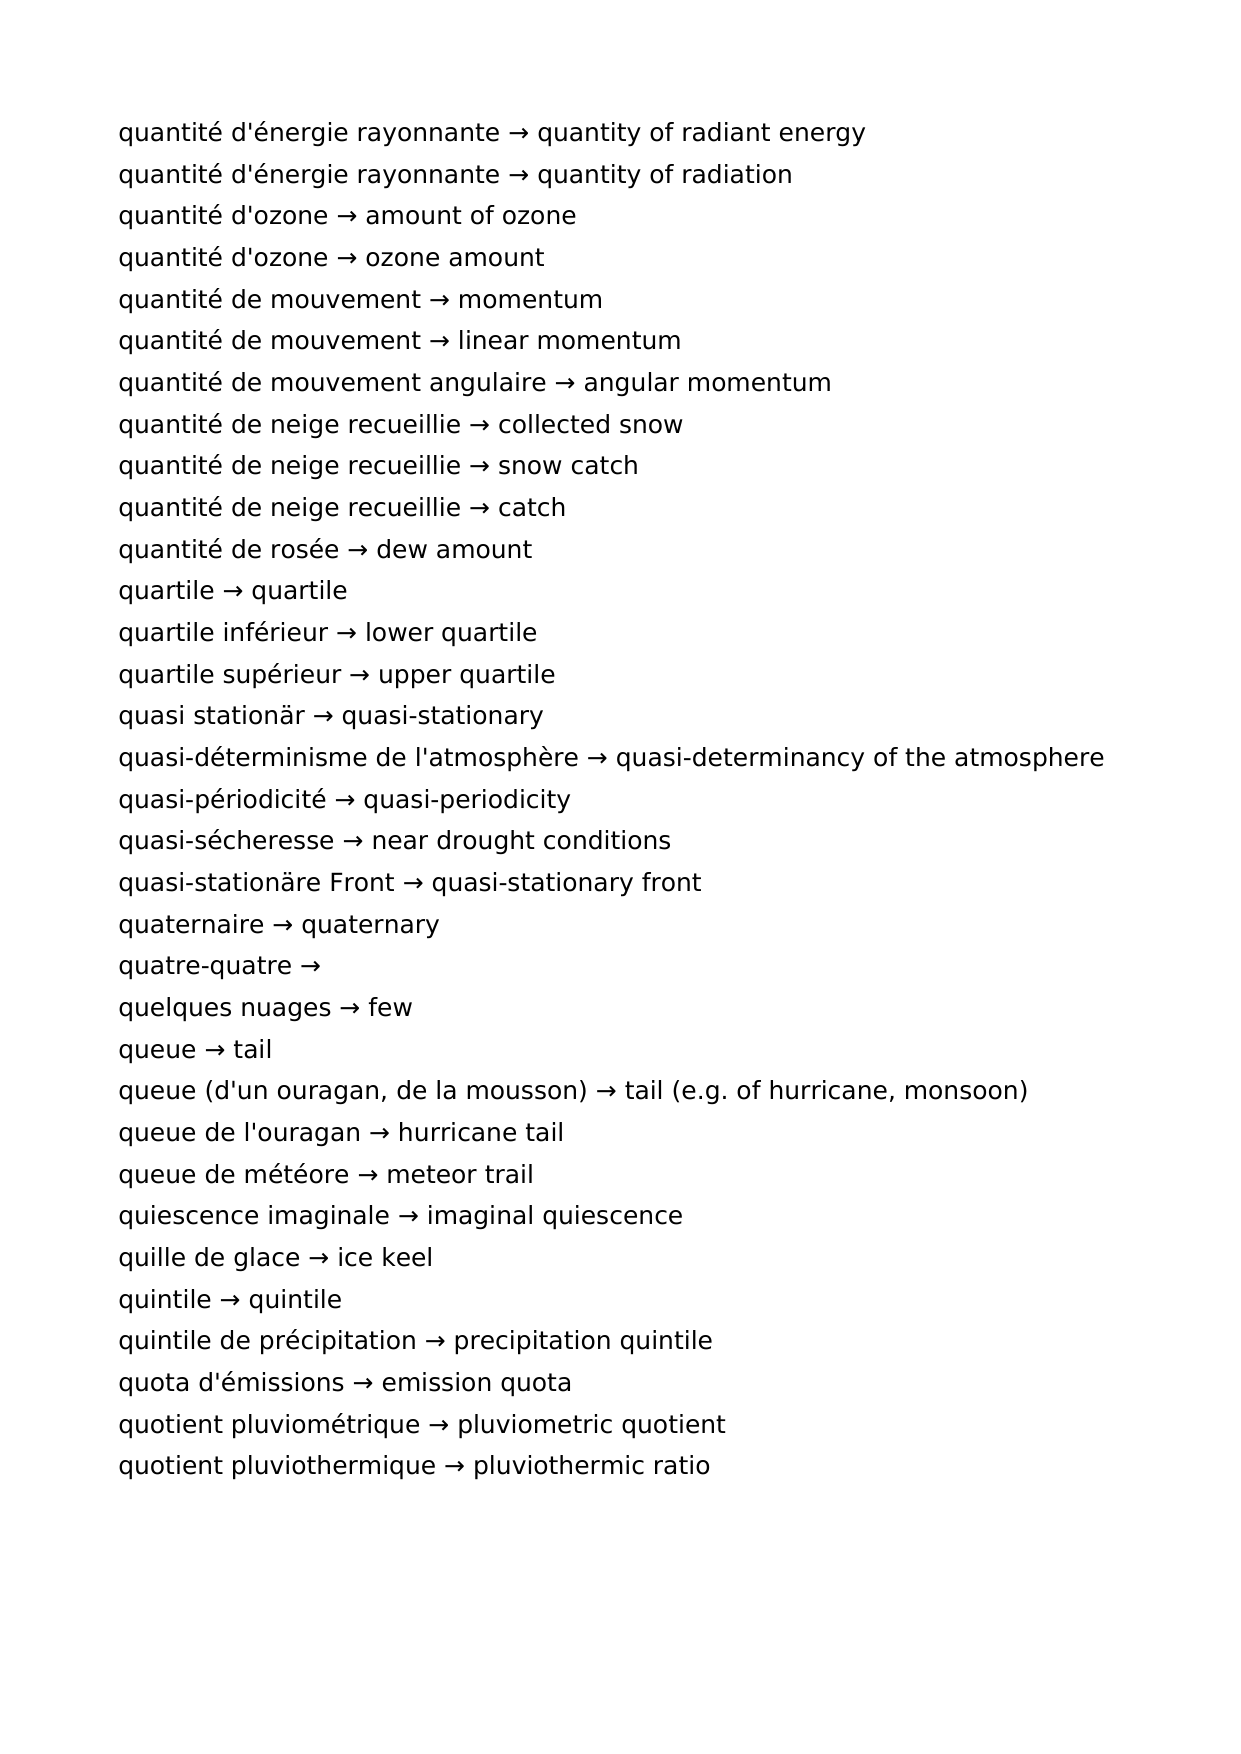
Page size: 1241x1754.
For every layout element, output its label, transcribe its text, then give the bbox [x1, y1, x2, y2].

text quiescence imaginale → imaginal quiescence [118, 1201, 1122, 1231]
text quasi stationär → quasi-stationary [118, 701, 1122, 731]
text quantité de mouvement → linear momentum [118, 326, 1122, 356]
text quaternaire → quaternary [118, 910, 1122, 939]
text quintile de précipitation → precipitation quintile [118, 1326, 1122, 1356]
text quantité de neige recueillie → collected snow [118, 410, 1122, 439]
text quantité d'ozone → amount of ozone [118, 201, 1122, 231]
text quotient pluviothermique → pluviothermic ratio [118, 1451, 1122, 1481]
text quantité d'énergie rayonnante → quantity of radiation [118, 160, 1122, 189]
text quartile supérieur → upper quartile [118, 660, 1122, 689]
text queue (d'un ouragan, de la mousson) → tail (e.g. of hurricane, monsoon) [118, 1076, 1122, 1106]
text quasi-déterminisme de l'atmosphère → quasi-determinancy of the atmosphere [118, 743, 1122, 772]
text queue de l'ouragan → hurricane tail [118, 1118, 1122, 1147]
text quintile → quintile [118, 1285, 1122, 1314]
text quatre-quatre → [118, 951, 1122, 981]
text quantité d'énergie rayonnante → quantity of radiant energy [118, 118, 1122, 147]
text quantité de mouvement → momentum [118, 285, 1122, 314]
text quille de glace → ice keel [118, 1243, 1122, 1272]
text quasi-périodicité → quasi-periodicity [118, 785, 1122, 814]
text quantité de rosée → dew amount [118, 535, 1122, 564]
text quelques nuages → few [118, 993, 1122, 1022]
text queue → tail [118, 1035, 1122, 1064]
text quota d'émissions → emission quota [118, 1368, 1122, 1397]
text queue de météore → meteor trail [118, 1160, 1122, 1189]
text quartile → quartile [118, 576, 1122, 606]
text quotient pluviométrique → pluviometric quotient [118, 1410, 1122, 1439]
text quasi-sécheresse → near drought conditions [118, 826, 1122, 856]
text quantité de neige recueillie → snow catch [118, 451, 1122, 481]
text quantité d'ozone → ozone amount [118, 243, 1122, 272]
text quasi-stationäre Front → quasi-stationary front [118, 868, 1122, 897]
text quantité de mouvement angulaire → angular momentum [118, 368, 1122, 397]
text quantité de neige recueillie → catch [118, 493, 1122, 522]
text quartile inférieur → lower quartile [118, 618, 1122, 647]
